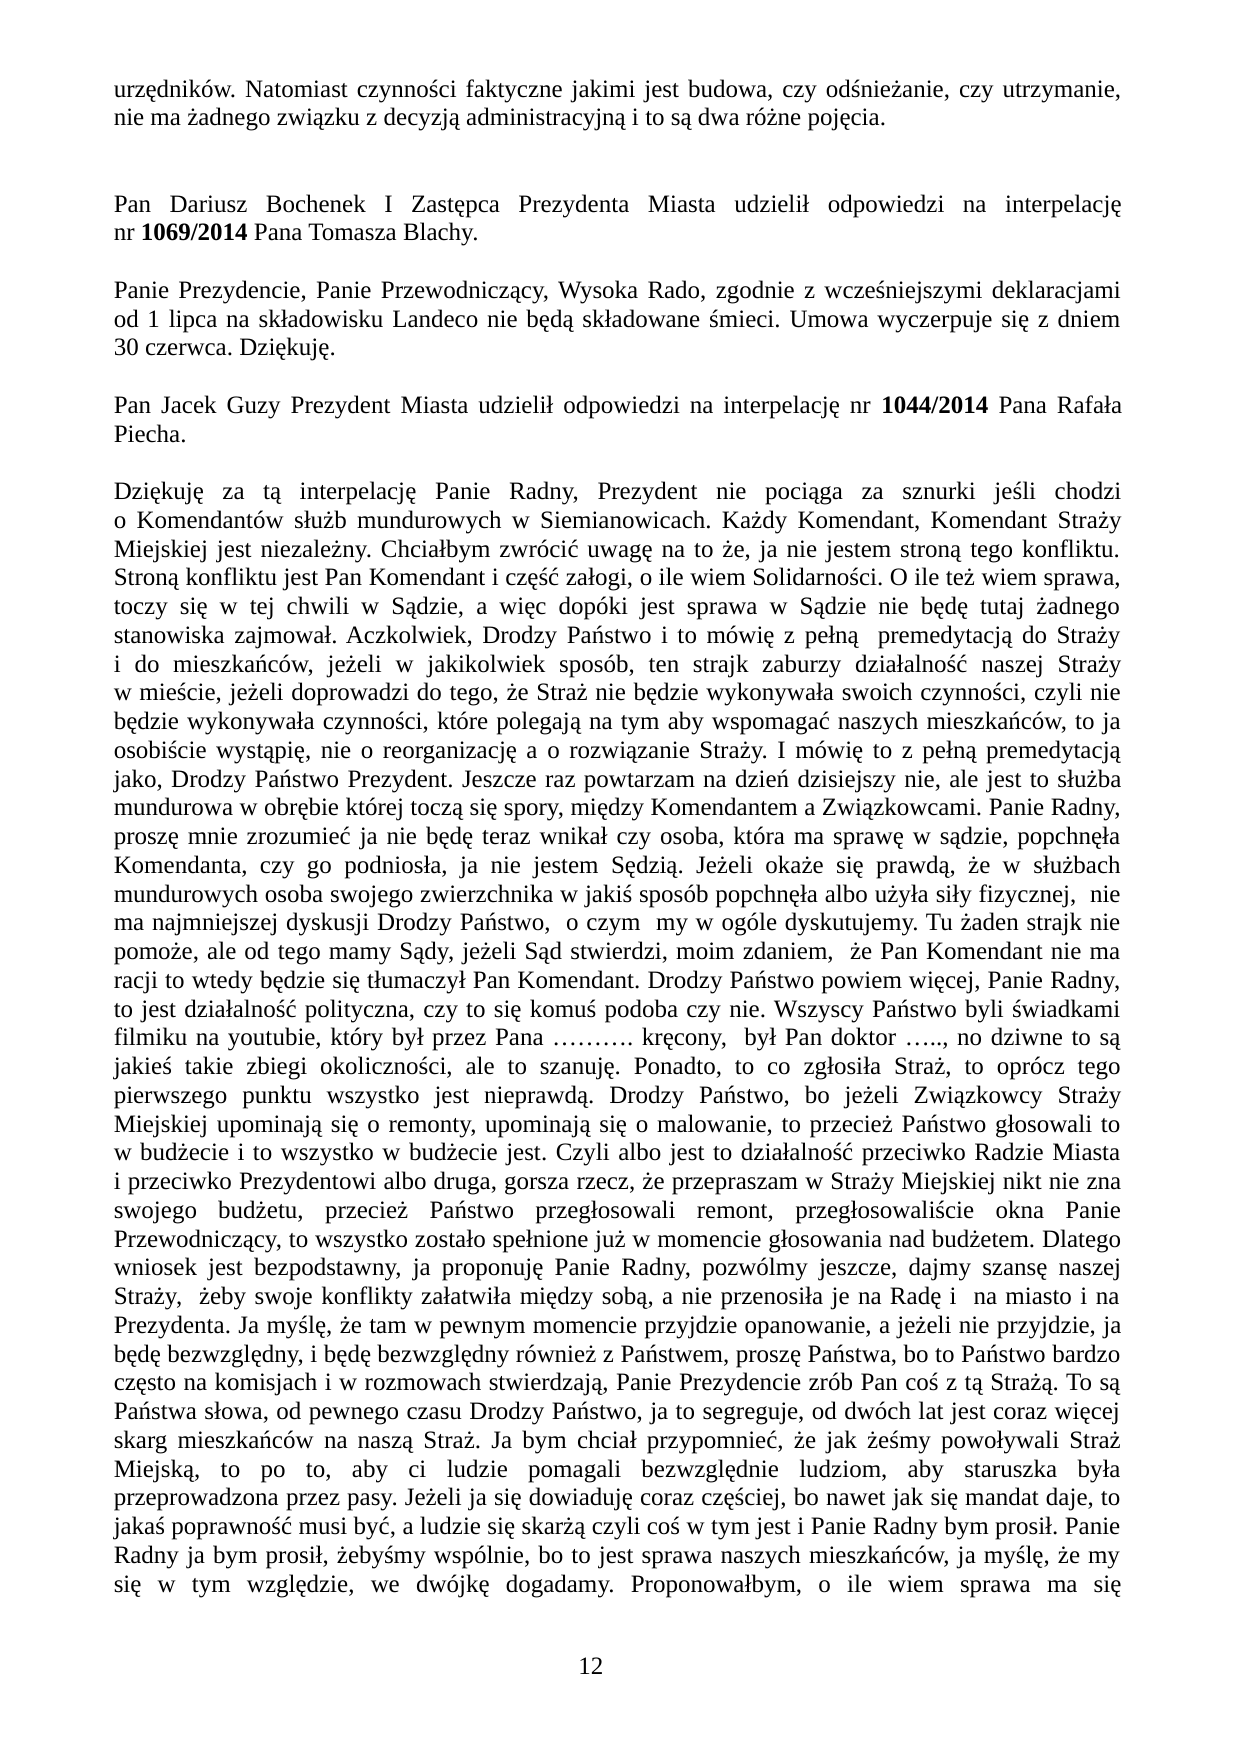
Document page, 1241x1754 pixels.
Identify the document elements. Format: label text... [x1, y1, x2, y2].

text urzędników. Natomiast czynności faktyczne jakimi jest budowa, czy odśnieżanie, czy utrzymanie, nie ma żadnego związku z decyzją administracyjną i to są dwa różne pojęcia. [76, 74, 1122, 131]
text Pan Jacek Guzy Prezydent Miasta udzielił odpowiedzi na interpelację nr 1044/2014 Pana Rafała Piecha. [76, 390, 1122, 447]
text Dziękuję za tą interpelację Panie Radny, Prezydent nie pociąga za sznurki jeśli chodzi o Komendantów służb mundurowych w Siemianowicach. Każdy Komendant, Komendant Straży Miejskiej jest niezależny. Chciałbym zwrócić uwagę na to że, ja nie jestem stroną tego konfliktu. Stroną konfliktu jest Pan Komendant i część załogi, o ile wiem Solidarności. O ile też wiem sprawa, toczy się w tej chwili w Sądzie, a więc dopóki jest sprawa w Sądzie nie będę tutaj żadnego stanowiska zajmował. Aczkolwiek, Drodzy Państwo i to mówię z pełną premedytacją do Straży i do mieszkańców, jeżeli w jakikolwiek sposób, ten strajk zaburzy działalność naszej Straży w mieście, jeżeli doprowadzi do tego, że Straż nie będzie wykonywała swoich czynności, czyli nie będzie wykonywała czynności, które polegają na tym aby wspomagać naszych mieszkańców, to ja osobiście wystąpię, nie o reorganizację a o rozwiązanie Straży. I mówię to z pełną premedytacją jako, Drodzy Państwo Prezydent. Jeszcze raz powtarzam na dzień dzisiejszy nie, ale jest to służba mundurowa w obrębie której toczą się spory, między Komendantem a Związkowcami. Panie Radny, proszę mnie zrozumieć ja nie będę teraz wnikał czy osoba, która ma sprawę w sądzie, popchnęła Komendanta, czy go podniosła, ja nie jestem Sędzią. Jeżeli okaże się prawdą, że w służbach mundurowych osoba swojego zwierzchnika w jakiś sposób popchnęła albo użyła siły fizycznej, nie ma najmniejszej dyskusji Drodzy Państwo, o czym my w ogóle dyskutujemy. Tu żaden strajk nie pomoże, ale od tego mamy Sądy, jeżeli Sąd stwierdzi, moim zdaniem, że Pan Komendant nie ma racji to wtedy będzie się tłumaczył Pan Komendant. Drodzy Państwo powiem więcej, Panie Radny, to jest działalność polityczna, czy to się komuś podoba czy nie. Wszyscy Państwo byli świadkami filmiku na youtubie, który był przez Pana ………. kręcony, był Pan doktor ….., no dziwne to są jakieś takie zbiegi okoliczności, ale to szanuję. Ponadto, to co zgłosiła Straż, to oprócz tego pierwszego punktu wszystko jest nieprawdą. Drodzy Państwo, bo jeżeli Związkowcy Straży Miejskiej upominają się o remonty, upominają się o malowanie, to przecież Państwo głosowali to w budżecie i to wszystko w budżecie jest. Czyli albo jest to działalność przeciwko Radzie Miasta i przeciwko Prezydentowi albo druga, gorsza rzecz, że przepraszam w Straży Miejskiej nikt nie zna swojego budżetu, przecież Państwo przegłosowali remont, przegłosowaliście okna Panie Przewodniczący, to wszystko zostało spełnione już w momencie głosowania nad budżetem. Dlatego wniosek jest bezpodstawny, ja proponuję Panie Radny, pozwólmy jeszcze, dajmy szansę naszej Straży, żeby swoje konflikty załatwiła między sobą, a nie przenosiła je na Radę i na miasto i na Prezydenta. Ja myślę, że tam w pewnym momencie przyjdzie opanowanie, a jeżeli nie przyjdzie, ja będę bezwzględny, i będę bezwzględny również z Państwem, proszę Państwa, bo to Państwo bardzo często na komisjach i w rozmowach stwierdzają, Panie Prezydencie zrób Pan coś z tą Strażą. To są Państwa słowa, od pewnego czasu Drodzy Państwo, ja to segreguje, od dwóch lat jest coraz więcej skarg mieszkańców na naszą Straż. Ja bym chciał przypomnieć, że jak żeśmy powoływali Straż Miejską, to po to, aby ci ludzie pomagali bezwzględnie ludziom, aby staruszka była przeprowadzona przez pasy. Jeżeli ja się dowiaduję coraz częściej, bo nawet jak się mandat daje, to jakaś poprawność musi być, a ludzie się skarżą czyli coś w tym jest i Panie Radny bym prosił. Panie Radny ja bym prosił, żebyśmy wspólnie, bo to jest sprawa naszych mieszkańców, ja myślę, że my się w tym względzie, we dwójkę dogadamy. Proponowałbym, o ile wiem sprawa ma się [76, 476, 1122, 1597]
text Panie Prezydencie, Panie Przewodniczący, Wysoka Rado, zgodnie z wcześniejszymi deklaracjami od 1 lipca na składowisku Landeco nie będą składowane śmieci. Umowa wyczerpuje się z dniem 30 czerwca. Dziękuję. [76, 275, 1122, 361]
text Pan Dariusz Bochenek I Zastępca Prezydenta Miasta udzielił odpowiedzi na interpelację nr 1069/2014 Pana Tomasza Blachy. [76, 189, 1122, 246]
